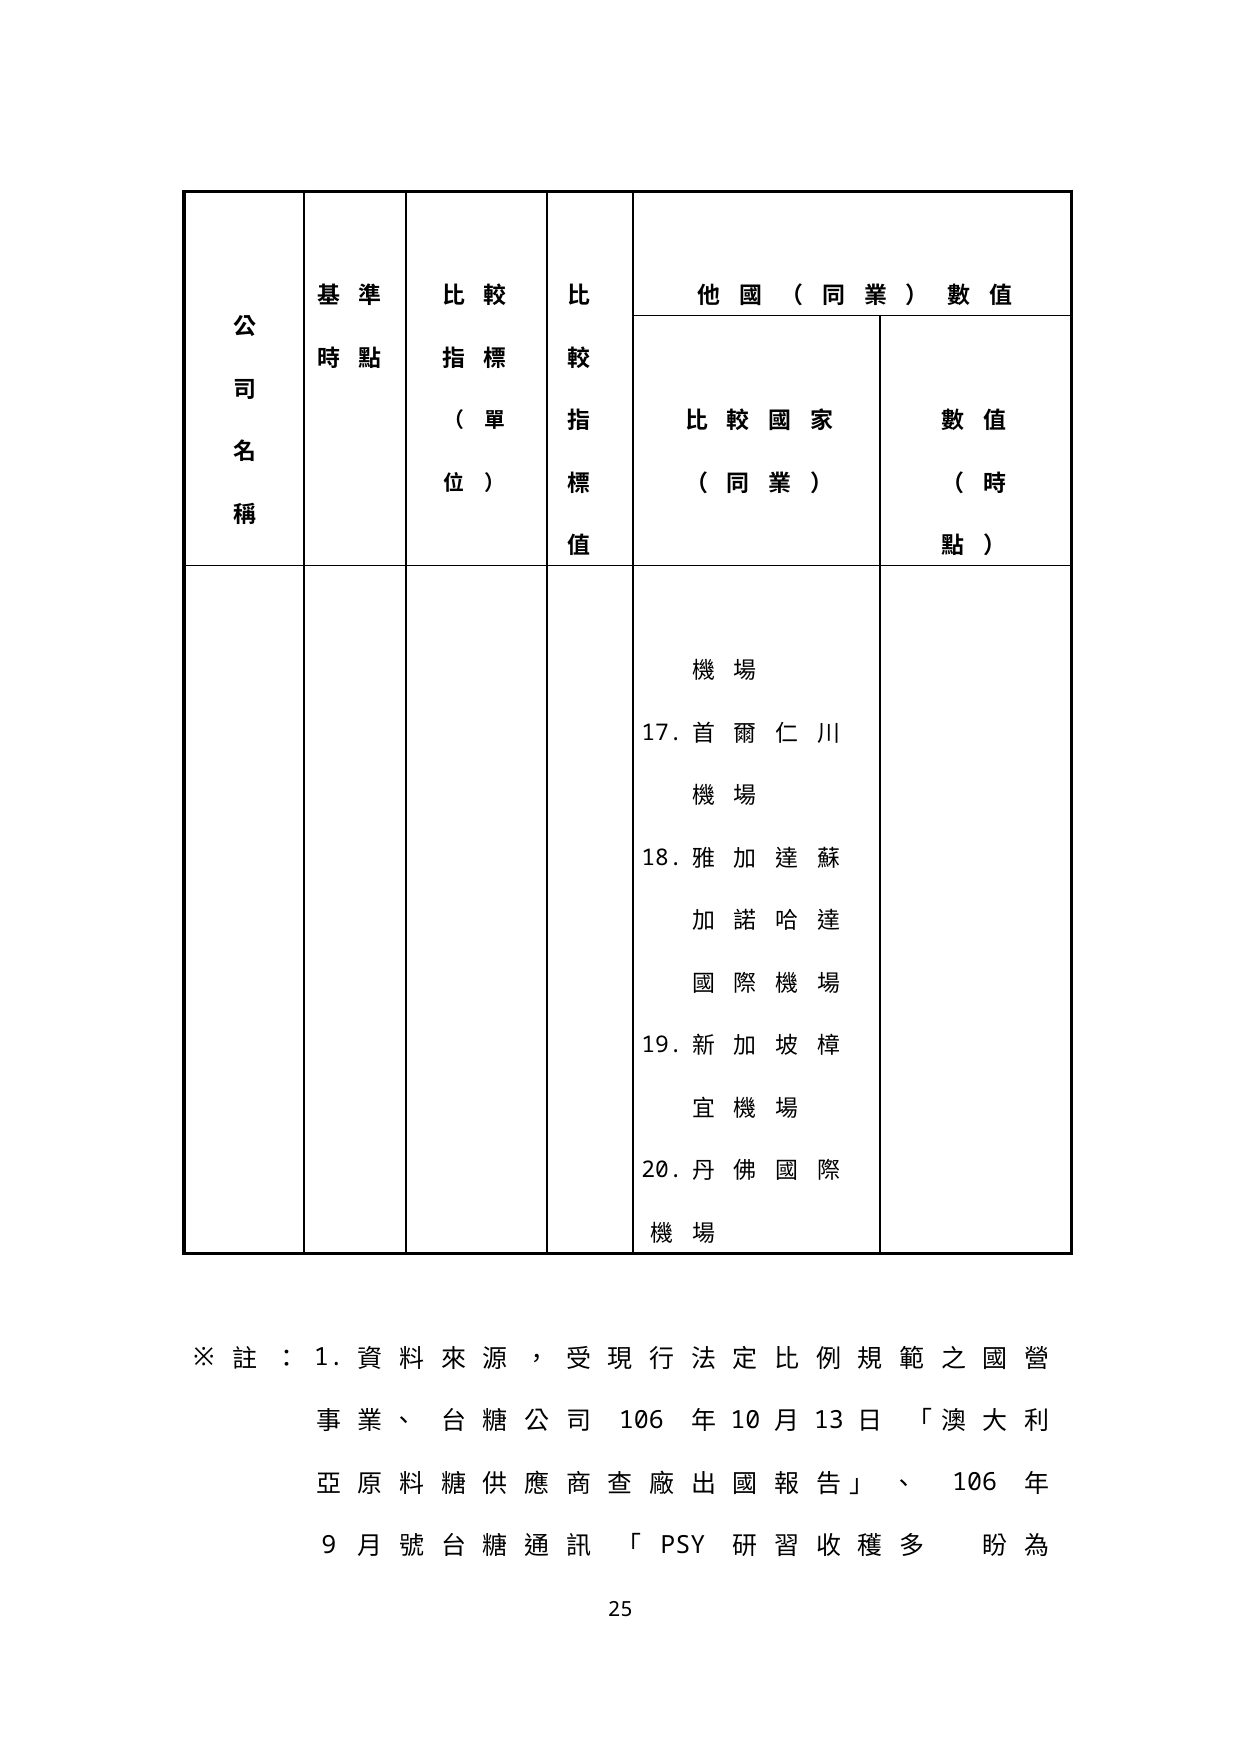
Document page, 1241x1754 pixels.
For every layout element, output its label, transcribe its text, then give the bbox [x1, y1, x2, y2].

table_cell [305, 566, 405, 1252]
table_header 公司名稱 [186, 193, 303, 564]
table_cell 機場 17.首爾仁川機場 18.雅加達蘇加諾哈達國際機場 19.新加坡樟宜機場 20.丹佛國際機場 [634, 566, 879, 1252]
table_cell [186, 566, 303, 1252]
table_header 他國（同業）數值 [634, 193, 1070, 314]
text ※註：1.資料來源，受現行法定比例規範之國營事業、台糖公司106年10月13日「澳大利亞原料糖供應商查廠出國報告」、106年9月號台糖通訊「PSY研習收穫多 盼為 [183, 1314, 1058, 1564]
table_cell [407, 566, 546, 1252]
table_cell 比較國家（同業） [634, 316, 879, 564]
table_header 基準時點 [305, 193, 405, 564]
table_cell [548, 566, 632, 1252]
table_cell 數值（時點） [881, 316, 1070, 564]
table_header 比較指標（單位） [407, 193, 546, 564]
table_header 比較指標值 [548, 193, 632, 564]
table_cell [881, 566, 1070, 1252]
